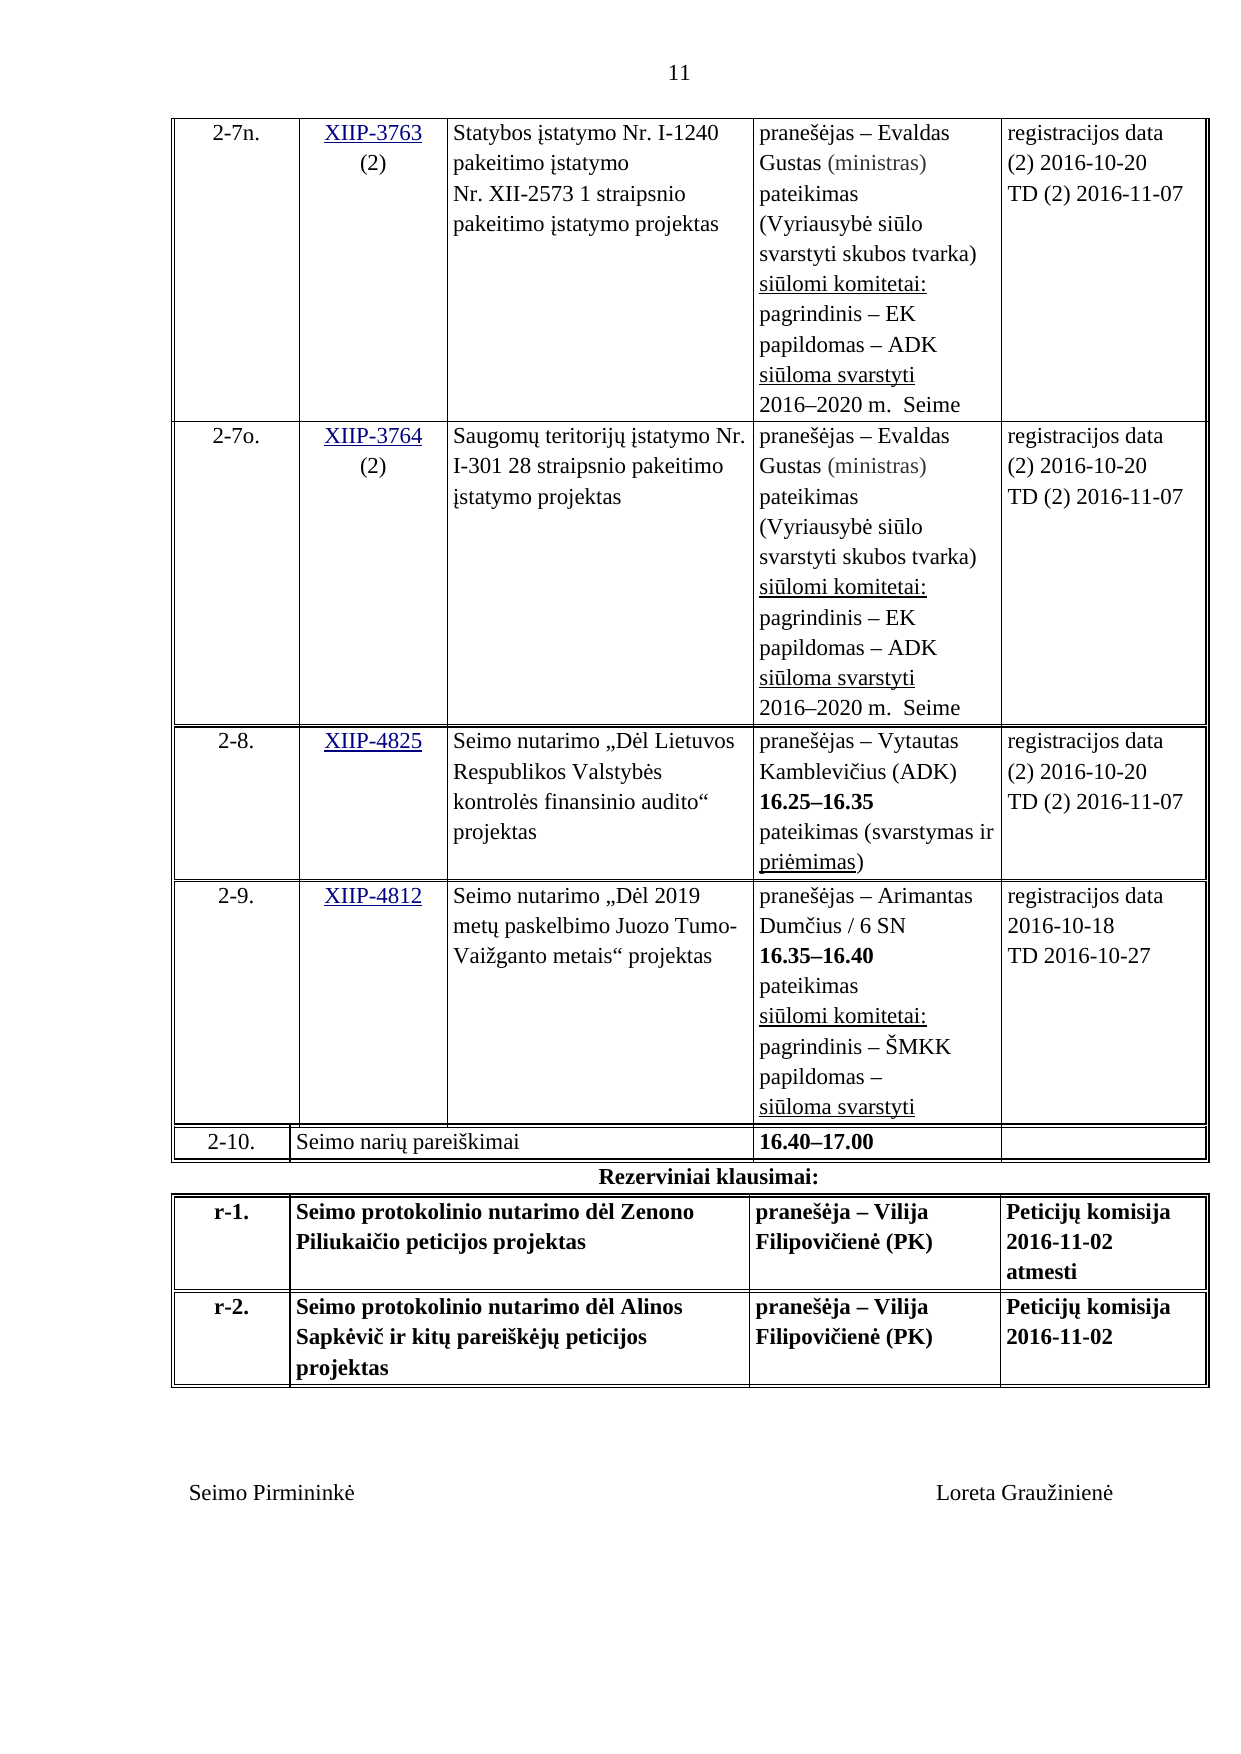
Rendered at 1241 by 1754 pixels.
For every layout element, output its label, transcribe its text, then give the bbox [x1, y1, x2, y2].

table_cell Peticijų komisija 2016-11-02 [1001, 1293, 1205, 1384]
table_header pranešėja – Vilija Filipovičienė (PK) [750, 1198, 1000, 1288]
table_cell Seimo protokolinio nutarimo dėl Alinos Sapkėvič ir kitų pareiškėjų peticijos projektas [291, 1293, 749, 1384]
table_cell pranešėja – Vilija Filipovičienė (PK) [750, 1293, 1000, 1384]
table_cell 2-7o. [175, 422, 299, 724]
table_cell XIIP-4825 [300, 728, 447, 878]
table_header r-1. [175, 1198, 289, 1288]
table_header Peticijų komisija 2016-11-02 atmesti [1001, 1198, 1205, 1288]
table_cell Seimo narių pareiškimai [291, 1128, 753, 1158]
table_cell pranešėjas – Arimantas Dumčius / 6 SN 16.35–16.40 pateikimas siūlomi komitetai: pagrindinis – ŠMKK papildomas – siūloma svarstyti [754, 882, 1001, 1123]
table_cell XIIP-3763 (2) [300, 119, 447, 421]
table_cell Seimo nutarimo „Dėl Lietuvos Respublikos Valstybės kontrolės finansinio audito“ projektas [448, 728, 753, 878]
table_cell 2-9. [175, 882, 299, 1123]
table_cell pranešėjas – Evaldas Gustas (ministras) pateikimas (Vyriausybė siūlo svarstyti skubos tvarka) siūlomi komitetai: pagrindinis – EK papildomas – ADK siūloma svarstyti 2016–2020 m. Seime [754, 422, 1001, 724]
table_header Seimo protokolinio nutarimo dėl Zenono Piliukaičio peticijos projektas [291, 1198, 749, 1288]
table_cell XIIP-3764 (2) [300, 422, 447, 724]
table_cell registracijos data (2) 2016-10-20 TD (2) 2016-11-07 [1002, 119, 1205, 421]
table_cell pranešėjas – Evaldas Gustas (ministras) pateikimas (Vyriausybė siūlo svarstyti skubos tvarka) siūlomi komitetai: pagrindinis – EK papildomas – ADK siūloma svarstyti 2016–2020 m. Seime [754, 119, 1001, 421]
table_cell 16.40–17.00 [754, 1128, 1001, 1158]
table_cell 2-10. [175, 1128, 289, 1158]
table_cell registracijos data (2) 2016-10-20 TD (2) 2016-11-07 [1002, 422, 1205, 724]
text Rezerviniai klausimai: [266, 1163, 1152, 1189]
table_cell registracijos data (2) 2016-10-20 TD (2) 2016-11-07 [1002, 728, 1205, 878]
table_cell r-2. [175, 1293, 289, 1384]
table_cell Statybos įstatymo Nr. I-1240 pakeitimo įstatymo Nr. XII-2573 1 straipsnio pakeitimo įstatymo projektas [448, 119, 753, 421]
table_header Loreta Graužinienė [925, 1419, 1240, 1554]
table_header [536, 1419, 924, 1554]
table_cell Saugomų teritorijų įstatymo Nr. I-301 28 straipsnio pakeitimo įstatymo projektas [448, 422, 753, 724]
table_cell pranešėjas – Vytautas Kamblevičius (ADK) 16.25–16.35 pateikimas (svarstymas ir priėmimas) [754, 728, 1001, 878]
table_cell [1002, 1128, 1205, 1158]
table_cell 2-7n. [175, 119, 299, 421]
table_cell XIIP-4812 [300, 882, 447, 1123]
table_cell Seimo nutarimo „Dėl 2019 metų paskelbimo Juozo Tumo-Vaižganto metais“ projektas [448, 882, 753, 1123]
table_header Seimo Pirmininkė [177, 1419, 536, 1554]
table_cell registracijos data 2016-10-18 TD 2016-10-27 [1002, 882, 1205, 1123]
table_cell 2-8. [175, 728, 299, 878]
